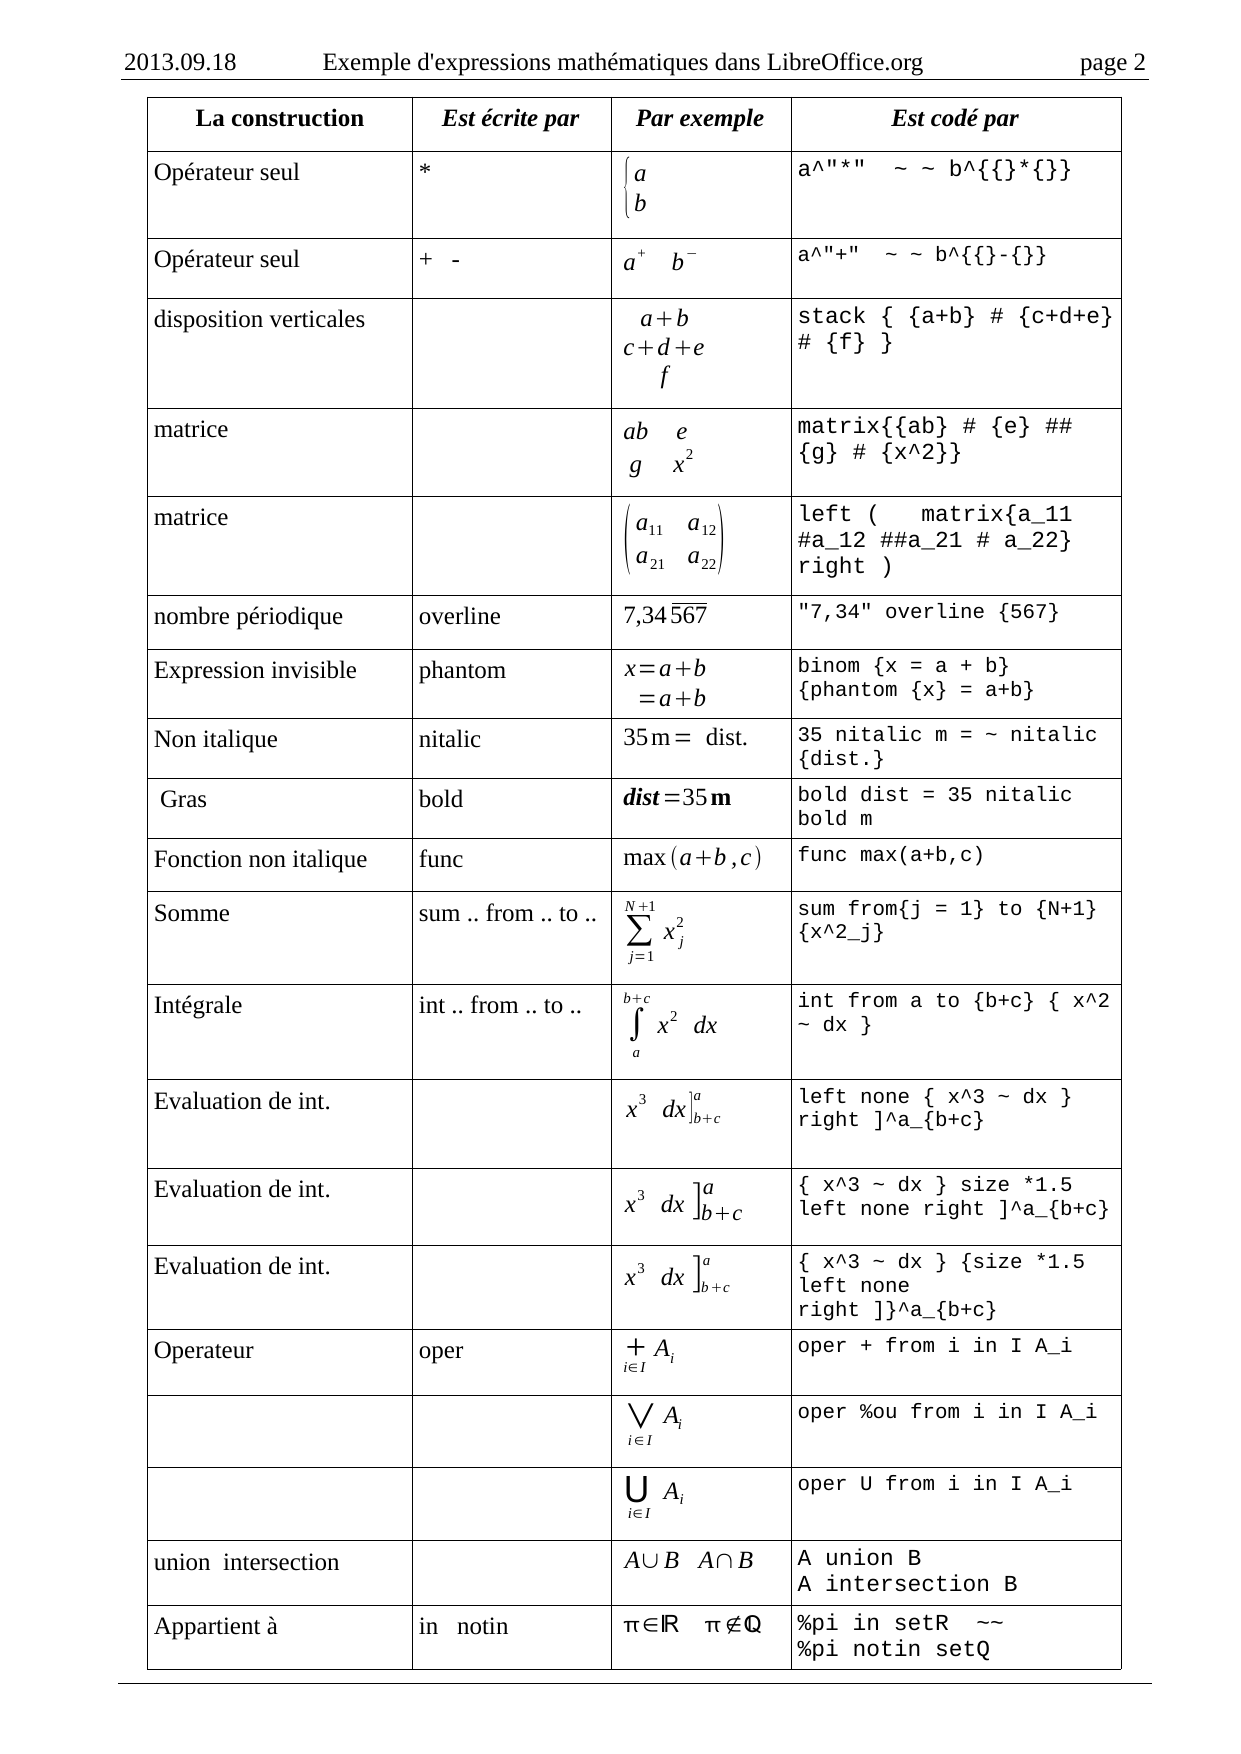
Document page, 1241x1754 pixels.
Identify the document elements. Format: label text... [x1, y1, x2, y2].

table_cell [612, 1541, 791, 1605]
table_cell [612, 1330, 791, 1395]
table_cell [612, 1080, 791, 1168]
table_cell [612, 299, 791, 408]
table_cell in notin [413, 1606, 611, 1669]
table_header Est codé par [792, 98, 1121, 151]
table_cell oper [413, 1330, 611, 1395]
table_header La construction [148, 98, 412, 151]
table_cell [612, 1169, 791, 1245]
table_cell [612, 1606, 791, 1669]
table_cell sum .. from .. to .. [413, 892, 611, 984]
table_cell Operateur [148, 1330, 412, 1395]
table_cell * [413, 152, 611, 238]
table_cell [612, 650, 791, 718]
table_cell "7,34" overline {567} [792, 596, 1121, 649]
table_cell nitalic [413, 719, 611, 777]
table_cell Evaluation de int. [148, 1080, 412, 1168]
table_cell bold dist = 35 nitalic bold m [792, 779, 1121, 837]
table_cell Fonction non italique [148, 839, 412, 891]
table_cell [612, 1246, 791, 1328]
table_cell oper U from i in I A_i [792, 1468, 1121, 1540]
table_cell oper %ou from i in I A_i [792, 1396, 1121, 1467]
table_cell matrice [148, 409, 412, 496]
table_cell [612, 239, 791, 298]
table_cell binom {x = a + b} {phantom {x} = a+b} [792, 650, 1121, 718]
table_cell [413, 1169, 611, 1245]
table_cell a^"*" ~ ~ b^{{}*{}} [792, 152, 1121, 238]
table_header Est écrite par [413, 98, 611, 151]
table_cell Evaluation de int. [148, 1169, 412, 1245]
table_cell phantom [413, 650, 611, 718]
table_cell %pi in setR ~~ %pi notin setQ [792, 1606, 1121, 1669]
table_cell 35 nitalic m = ~ nitalic {dist.} [792, 719, 1121, 777]
table_cell sum from{j = 1} to {N+1} {x^2_j} [792, 892, 1121, 984]
table_cell [612, 1468, 791, 1540]
table_cell + - [413, 239, 611, 298]
table_cell [413, 1396, 611, 1467]
table_cell matrice [148, 497, 412, 595]
table_cell bold [413, 779, 611, 837]
table_cell [612, 152, 791, 238]
table_cell [612, 719, 791, 777]
table_cell [612, 497, 791, 595]
table_cell Appartient à [148, 1606, 412, 1669]
table_cell Gras [148, 779, 412, 837]
table_cell [413, 1541, 611, 1605]
table_cell [148, 1396, 412, 1467]
table_cell A union B A intersection B [792, 1541, 1121, 1605]
table_cell func [413, 839, 611, 891]
table_cell [612, 1396, 791, 1467]
table_cell oper + from i in I A_i [792, 1330, 1121, 1395]
table_header Par exemple [612, 98, 791, 151]
table_cell nombre périodique [148, 596, 412, 649]
table_cell [612, 596, 791, 649]
table_cell overline [413, 596, 611, 649]
table_cell matrix{{ab} # {e} ## {g} # {x^2}} [792, 409, 1121, 496]
table_cell a^"+" ~ ~ b^{{}-{}} [792, 239, 1121, 298]
table_cell stack { {a+b} # {c+d+e} # {f} } [792, 299, 1121, 408]
table_cell left none { x^3 ~ dx } right ]^a_{b+c} [792, 1080, 1121, 1168]
table_cell { x^3 ~ dx } size *1.5 left none right ]^a_{b+c} [792, 1169, 1121, 1245]
table_cell Non italique [148, 719, 412, 777]
table_cell Intégrale [148, 985, 412, 1079]
table_cell [612, 779, 791, 837]
table_cell [612, 892, 791, 984]
table_cell [612, 985, 791, 1079]
table_cell Evaluation de int. [148, 1246, 412, 1328]
table_cell Expression invisible [148, 650, 412, 718]
table_cell func max(a+b,c) [792, 839, 1121, 891]
table_cell left ( matrix{a_11 #a_12 ##a_21 # a_22} right ) [792, 497, 1121, 595]
table_cell Somme [148, 892, 412, 984]
table_cell [413, 299, 611, 408]
table_cell [413, 1080, 611, 1168]
table_cell int from a to {b+c} { x^2 ~ dx } [792, 985, 1121, 1079]
table_cell disposition verticales [148, 299, 412, 408]
table_cell [413, 497, 611, 595]
table_cell [413, 409, 611, 496]
table_cell [612, 409, 791, 496]
table_cell [148, 1468, 412, 1540]
table_cell Opérateur seul [148, 152, 412, 238]
table_cell [612, 839, 791, 891]
table_cell union intersection [148, 1541, 412, 1605]
table_cell { x^3 ~ dx } {size *1.5 left none right ]}^a_{b+c} [792, 1246, 1121, 1328]
table_cell Opérateur seul [148, 239, 412, 298]
table_cell [413, 1246, 611, 1328]
table_cell [413, 1468, 611, 1540]
table_cell int .. from .. to .. [413, 985, 611, 1079]
